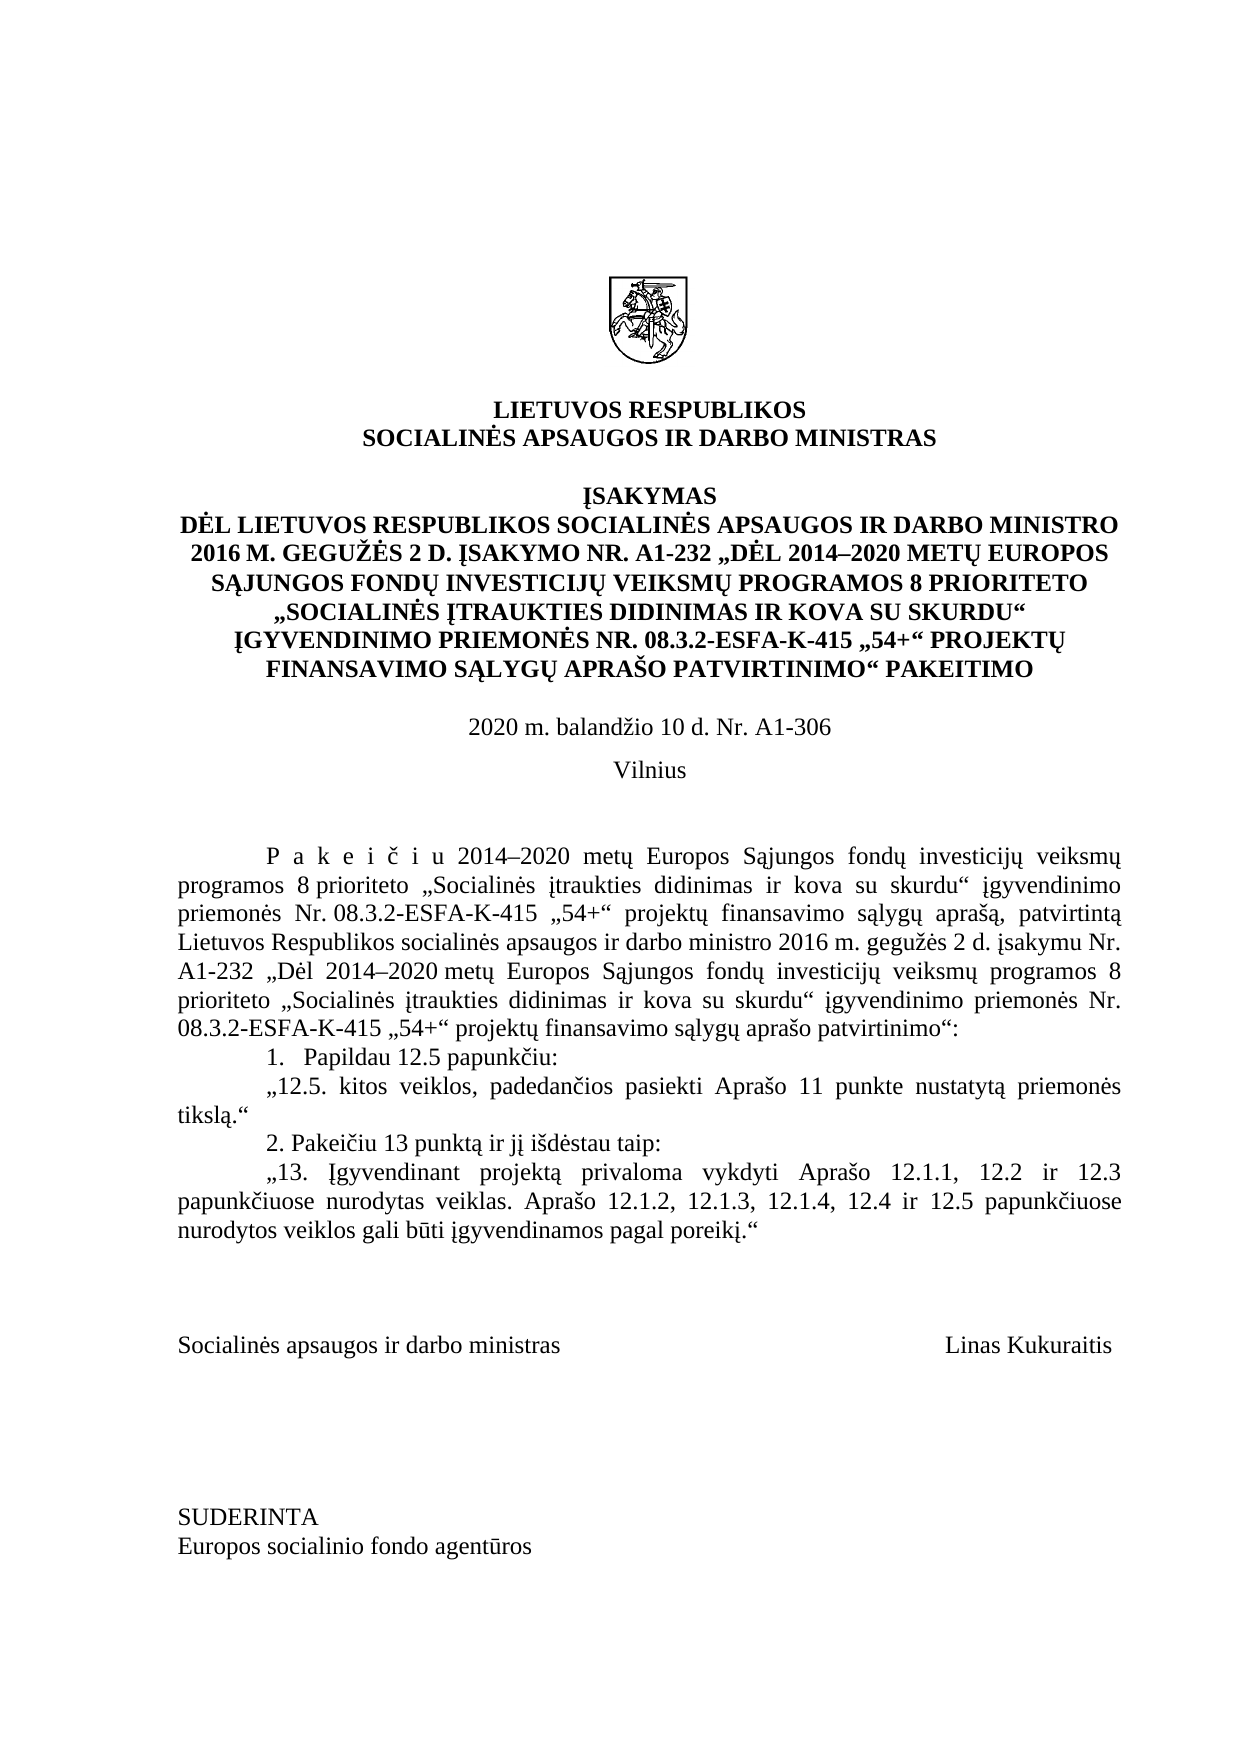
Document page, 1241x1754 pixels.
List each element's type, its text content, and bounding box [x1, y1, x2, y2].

text „12.5. kitos veiklos, padedančios pasiekti Aprašo 11 punkte nustatytą priemonės tikslą.“ [177, 1071, 1122, 1128]
text P a k e i č i u 2014–2020 metų Europos Sąjungos fondų investicijų veiksmų programos 8 prioriteto „Socialinės įtraukties didinimas ir kova su skurdu“ įgyvendinimo priemonės Nr. 08.3.2‑ESFA-K-415 „54+“ projektų finansavimo sąlygų aprašą, patvirtintą Lietuvos Respublikos socialinės apsaugos ir darbo ministro 2016 m. gegužės 2 d. įsakymu Nr. A1-232 „Dėl 2014–2020 metų Europos Sąjungos fondų investicijų veiksmų programos 8 prioriteto „Socialinės įtraukties didinimas ir kova su skurdu“ įgyvendinimo priemonės Nr. 08.3.2-ESFA-K-415 „54+“ projektų finansavimo sąlygų aprašo patvirtinimo“: [177, 841, 1122, 1042]
text LIETUVOS RESPUBLIKOS [177, 395, 1122, 423]
text ĮSAKYMAS [177, 481, 1122, 510]
text SUDERINTA [177, 1502, 1122, 1531]
text SOCIALINĖS APSAUGOS IR DARBO MINISTRAS [177, 423, 1122, 452]
text „13. Įgyvendinant projektą privaloma vykdyti Aprašo 12.1.1, 12.2 ir 12.3 papunkčiuose nurodytas veiklas. Aprašo 12.1.2, 12.1.3, 12.1.4, 12.4 ir 12.5 papunkčiuose nurodytos veiklos gali būti įgyvendinamos pagal poreikį.“ [177, 1157, 1122, 1243]
text DĖL LIETUVOS RESPUBLIKOS SOCIALINĖS APSAUGOS IR DARBO MINISTRO 2016 M. GEGUŽĖS 2 D. ĮSAKYMO NR. A1-232 „DĖL 2014–2020 METŲ EUROPOS SĄJUNGOS FONDŲ INVESTICIJŲ VEIKSMŲ PROGRAMOS 8 PRIORITETO „SOCIALINĖS ĮTRAUKTIES DIDINIMAS IR KOVA SU SKURDU“ ĮGYVENDINIMO PRIEMONĖS NR. 08.3.2-ESFA-K-415 „54+“ PROJEKTŲ FINANSAVIMO SĄLYGŲ APRAŠO PATVIRTINIMO“ PAKEITIMO [177, 510, 1122, 683]
text Europos socialinio fondo agentūros [177, 1531, 1122, 1560]
text Vilnius [177, 755, 1122, 783]
text Socialinės apsaugos ir darbo ministras Linas Kukuraitis [177, 1330, 1122, 1358]
text 2020 m. balandžio 10 d. Nr. A1-306 [177, 712, 1122, 740]
text 2. Pakeičiu 13 punktą ir jį išdėstau taip: [177, 1128, 1122, 1157]
text 1. Papildau 12.5 papunkčiu: [266, 1042, 1122, 1071]
